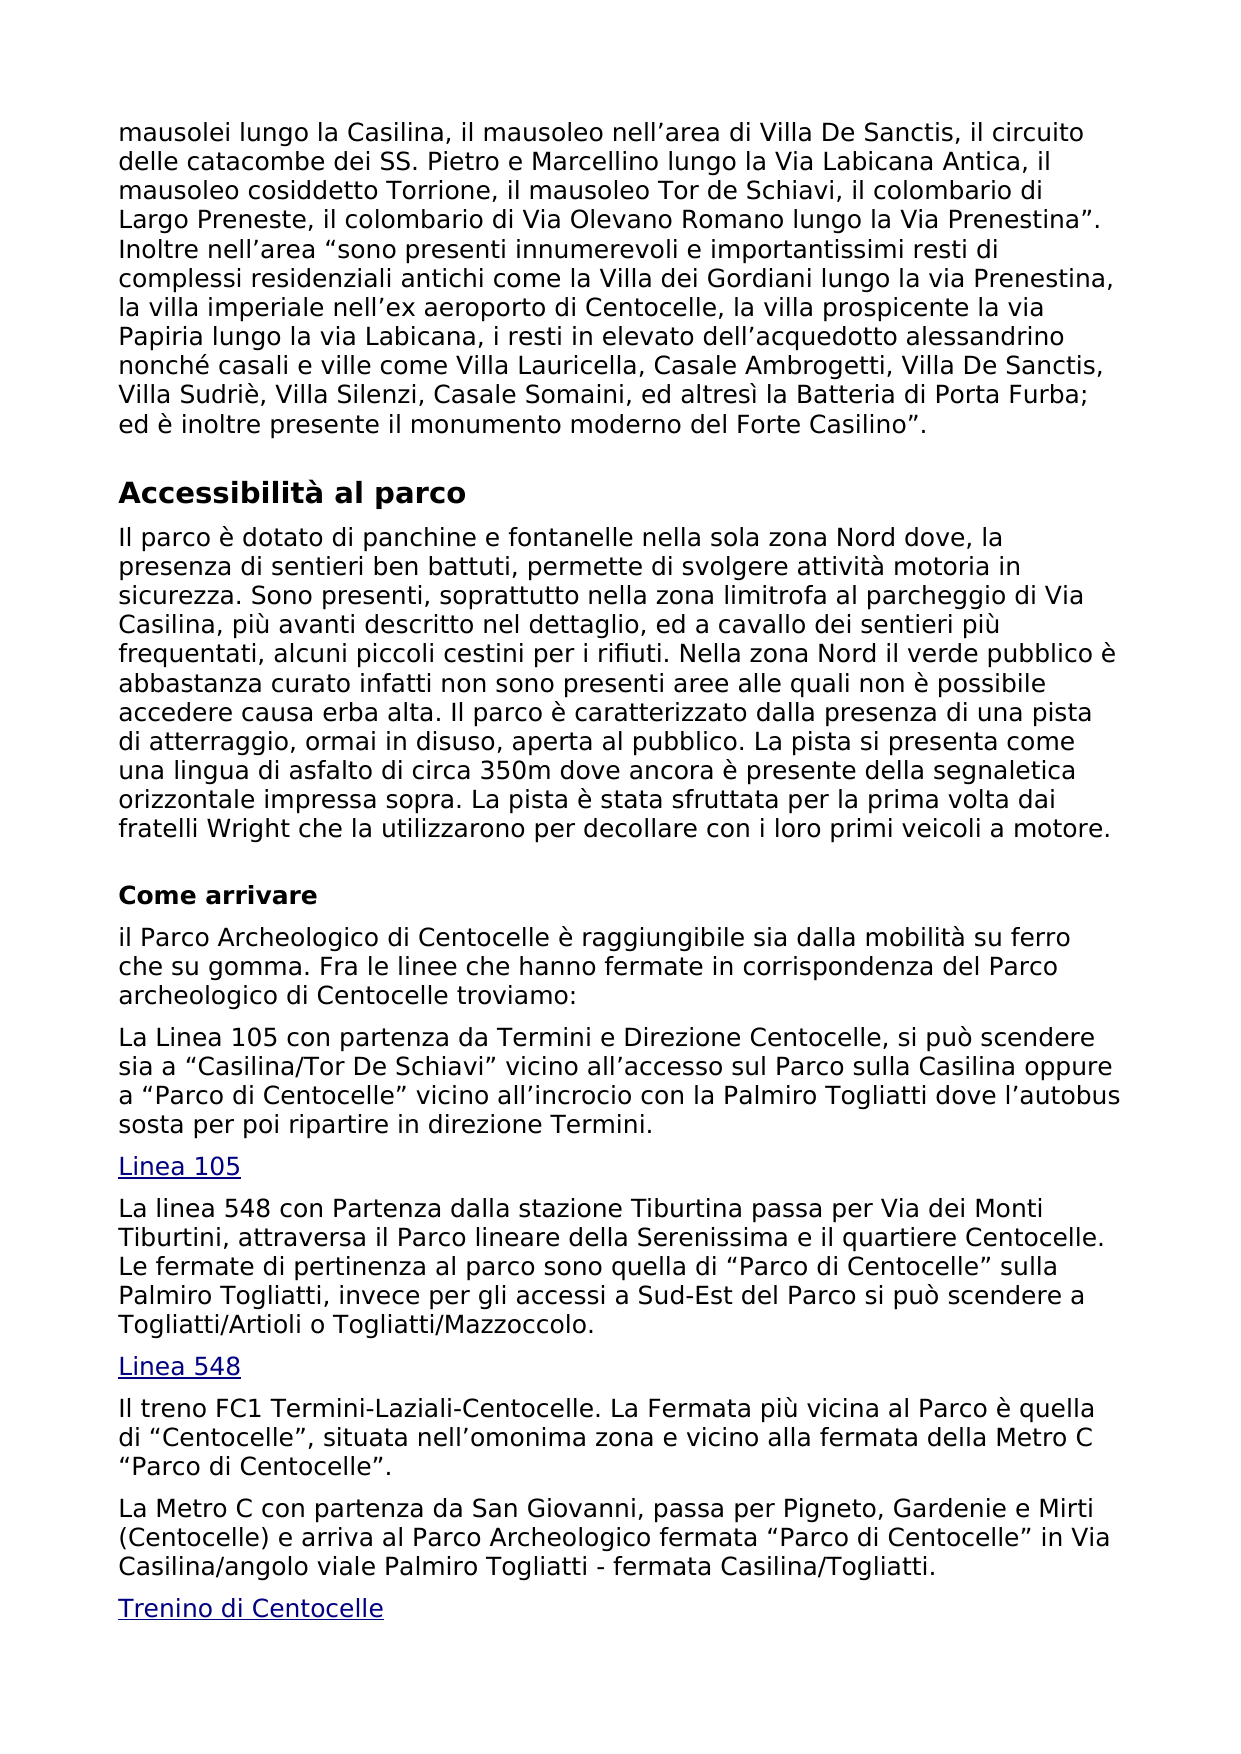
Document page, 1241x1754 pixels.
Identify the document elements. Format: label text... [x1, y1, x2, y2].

text mausolei lungo la Casilina, il mausoleo nell’area di Villa De Sanctis, il circuito delle catacombe dei SS. Pietro e Marcellino lungo la Via Labicana Antica, il mausoleo cosiddetto Torrione, il mausoleo Tor de Schiavi, il colombario di Largo Preneste, il colombario di Via Olevano Romano lungo la Via Prenestina”. Inoltre nell’area “sono presenti innumerevoli e importantissimi resti di complessi residenziali antichi come la Villa dei Gordiani lungo la via Prenestina, la villa imperiale nell’ex aeroporto di Centocelle, la villa prospicente la via Papiria lungo la via Labicana, i resti in elevato dell’acquedotto alessandrino nonché casali e ville come Villa Lauricella, Casale Ambrogetti, Villa De Sanctis, Villa Sudriè, Villa Silenzi, Casale Somaini, ed altresì la Batteria di Porta Furba; ed è inoltre presente il monumento moderno del Forte Casilino”. [118, 118, 1122, 439]
text Il parco è dotato di panchine e fontanelle nella sola zona Nord dove, la presenza di sentieri ben battuti, permette di svolgere attività motoria in sicurezza. Sono presenti, soprattutto nella zona limitrofa al parcheggio di Via Casilina, più avanti descritto nel dettaglio, ed a cavallo dei sentieri più frequentati, alcuni piccoli cestini per i rifiuti. Nella zona Nord il verde pubblico è abbastanza curato infatti non sono presenti aree alle quali non è possibile accedere causa erba alta. Il parco è caratterizzato dalla presenza di una pista di atterraggio, ormai in disuso, aperta al pubblico. La pista si presenta come una lingua di asfalto di circa 350m dove ancora è presente della segnaletica orizzontale impressa sopra. La pista è stata sfruttata per la prima volta dai fratelli Wright che la utilizzarono per decollare con i loro primi veicoli a motore. [118, 523, 1122, 844]
text La linea 548 con Partenza dalla stazione Tiburtina passa per Via dei Monti Tiburtini, attraversa il Parco lineare della Serenissima e il quartiere Centocelle. Le fermate di pertinenza al parco sono quella di “Parco di Centocelle” sulla Palmiro Togliatti, invece per gli accessi a Sud-Est del Parco si può scendere a Togliatti/Artioli o Togliatti/Mazzoccolo. [118, 1194, 1122, 1339]
subtitle Accessibilità al parco [118, 476, 1122, 510]
text Trenino di Centocelle [118, 1594, 1122, 1623]
text La Linea 105 con partenza da Termini e Direzione Centocelle, si può scendere sia a “Casilina/Tor De Schiavi” vicino all’accesso sul Parco sulla Casilina oppure a “Parco di Centocelle” vicino all’incrocio con la Palmiro Togliatti dove l’autobus sosta per poi ripartire in direzione Termini. [118, 1023, 1122, 1139]
text Il treno FC1 Termini-Laziali-Centocelle. La Fermata più vicina al Parco è quella di “Centocelle”, situata nell’omonima zona e vicino alla fermata della Metro C “Parco di Centocelle”. [118, 1394, 1122, 1481]
text Linea 548 [118, 1352, 1122, 1381]
subtitle Come arrivare [118, 881, 1122, 910]
text Linea 105 [118, 1152, 1122, 1181]
text La Metro C con partenza da San Giovanni, passa per Pigneto, Gardenie e Mirti (Centocelle) e arriva al Parco Archeologico fermata “Parco di Centocelle” in Via Casilina/angolo viale Palmiro Togliatti - fermata Casilina/Togliatti. [118, 1494, 1122, 1581]
text il Parco Archeologico di Centocelle è raggiungibile sia dalla mobilità su ferro che su gomma. Fra le linee che hanno fermate in corrispondenza del Parco archeologico di Centocelle troviamo: [118, 923, 1122, 1010]
